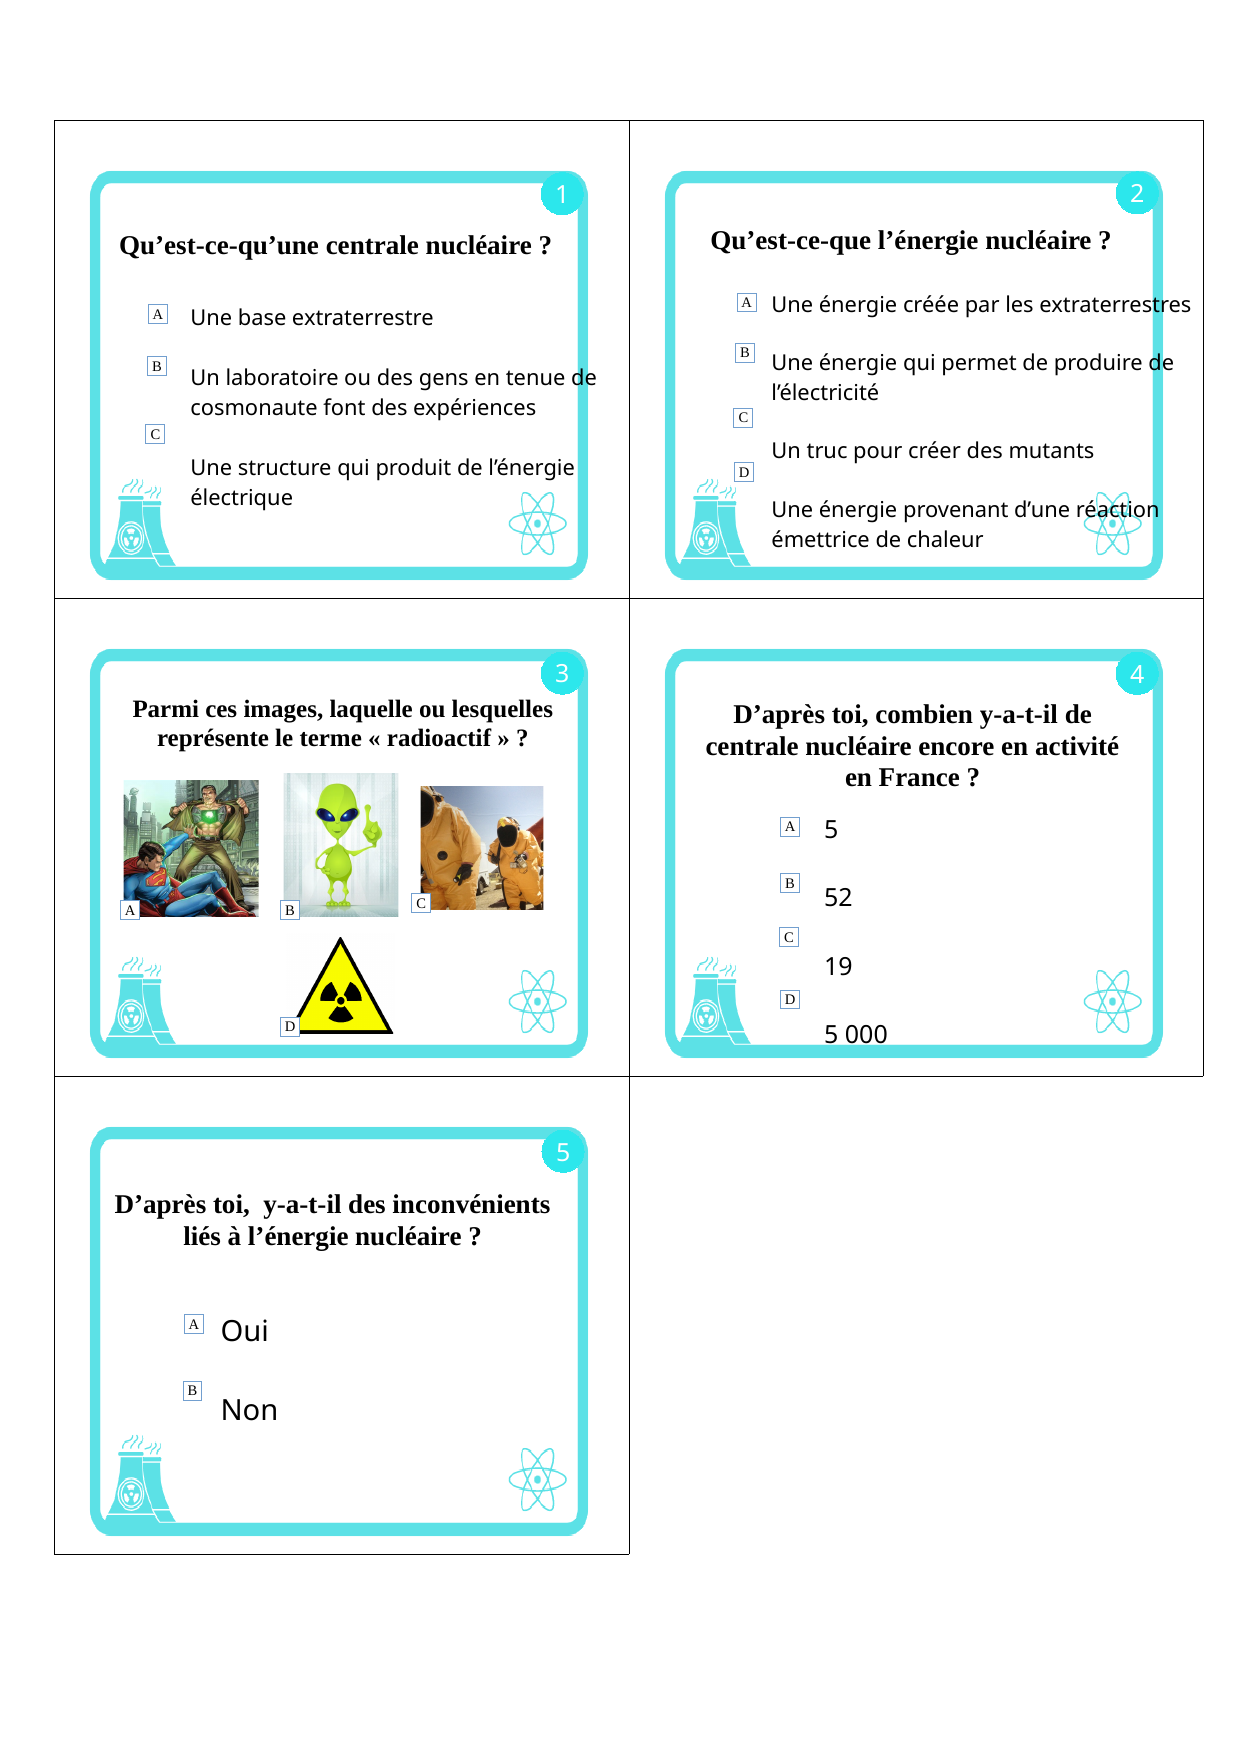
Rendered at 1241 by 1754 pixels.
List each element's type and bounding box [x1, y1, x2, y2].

picture [57, 601, 626, 1073]
picture [631, 601, 1201, 1073]
picture [57, 123, 626, 596]
picture [57, 1078, 626, 1551]
picture [631, 123, 1201, 596]
